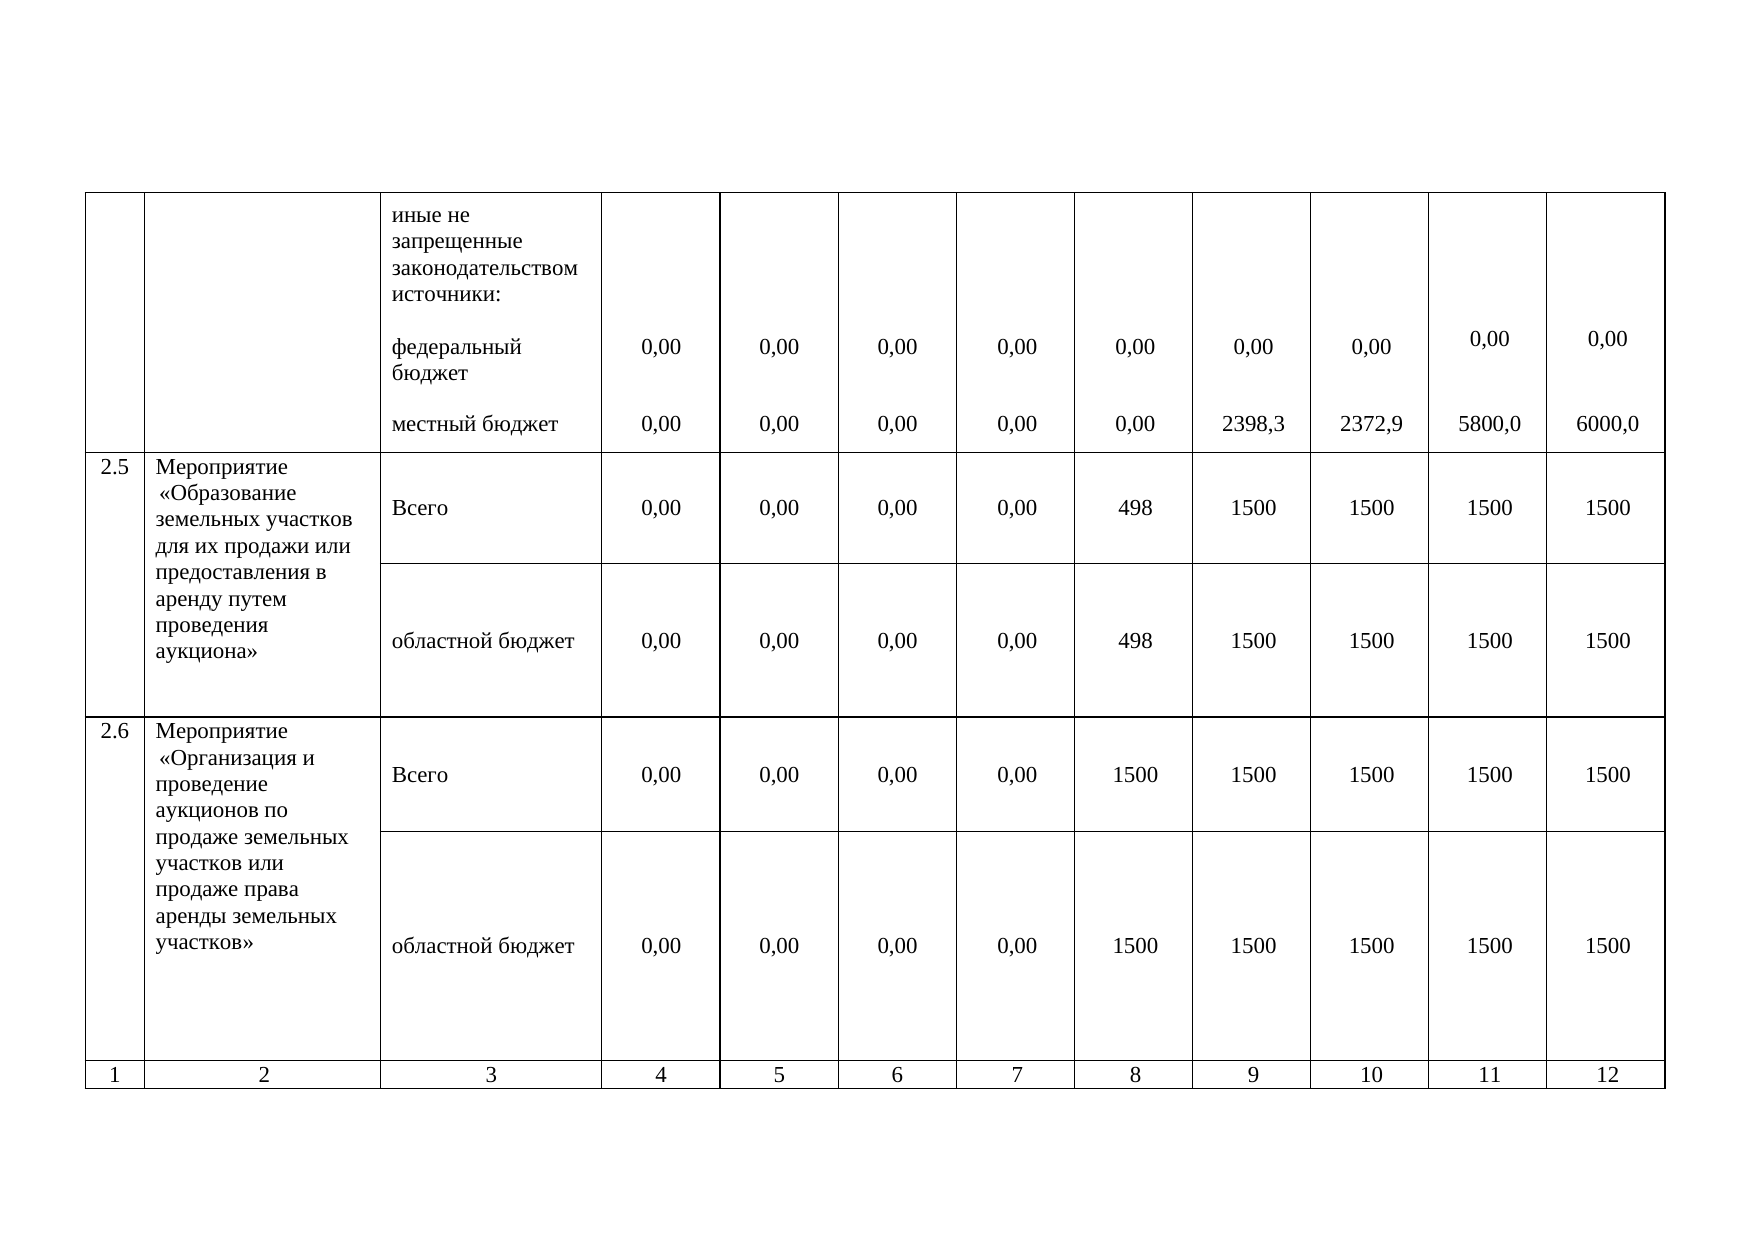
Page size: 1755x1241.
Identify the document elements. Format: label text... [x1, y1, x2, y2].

table_cell 0,00 [721, 832, 838, 1060]
table_cell Мероприятие «Организация и проведение аукционов по продаже земельных участков или продаже права аренды земельных участков» [145, 718, 380, 1060]
table_cell 0,00 [839, 453, 956, 563]
table_cell 0,00 [839, 718, 956, 831]
table_cell 0,00 [957, 394, 1074, 452]
table_cell 1500 [1193, 718, 1310, 831]
table_cell 0,00 [1075, 193, 1192, 393]
table_cell 0,00 [602, 718, 719, 831]
table_cell 6 [839, 1061, 956, 1087]
table_cell 0,00 [957, 564, 1074, 716]
table_cell 1500 [1429, 453, 1546, 563]
table_cell 1500 [1193, 564, 1310, 716]
table_cell областной бюджет [381, 832, 601, 1060]
table_cell 7 [957, 1061, 1074, 1087]
table_cell Всего [381, 718, 601, 831]
table_cell 12 [1547, 1061, 1664, 1087]
table_cell 2.5 [86, 453, 144, 716]
table_cell 0,00 [1429, 193, 1546, 393]
table_cell 4 [602, 1061, 719, 1087]
table_cell 8 [1075, 1061, 1192, 1087]
table_cell 0,00 [721, 453, 838, 563]
table_cell 1500 [1547, 564, 1664, 716]
table_cell 0,00 [839, 193, 956, 393]
table_cell 11 [1429, 1061, 1546, 1087]
table_cell 0,00 [721, 394, 838, 452]
table_cell 1500 [1311, 718, 1428, 831]
table_cell 0,00 [1311, 193, 1428, 393]
table_cell 1500 [1193, 832, 1310, 1060]
table_cell 0,00 [602, 453, 719, 563]
table_cell местный бюджет [381, 394, 601, 452]
table_cell 0,00 [839, 394, 956, 452]
table_cell Мероприятие «Образование земельных участков для их продажи или предоставления в аренду путем проведения аукциона» [145, 453, 380, 716]
table_cell 1500 [1311, 453, 1428, 563]
table_cell 0,00 [721, 564, 838, 716]
table_cell 2398,3 [1193, 394, 1310, 452]
table_cell 0,00 [721, 718, 838, 831]
table_cell 0,00 [957, 832, 1074, 1060]
table_cell 0,00 [1193, 193, 1310, 393]
table_cell Всего [381, 453, 601, 563]
table_cell 6000,0 [1547, 394, 1664, 452]
table_cell 5 [721, 1061, 838, 1087]
table_cell [145, 193, 380, 452]
table_cell 0,00 [1075, 394, 1192, 452]
table_cell 0,00 [602, 832, 719, 1060]
table_cell 0,00 [602, 394, 719, 452]
table_cell 498 [1075, 564, 1192, 716]
table_cell 0,00 [602, 193, 719, 393]
table_cell 10 [1311, 1061, 1428, 1087]
table_cell 1500 [1075, 718, 1192, 831]
table_cell областной бюджет [381, 564, 601, 716]
table_cell 1500 [1429, 718, 1546, 831]
table_cell 2372,9 [1311, 394, 1428, 452]
table_cell 0,00 [839, 564, 956, 716]
table_cell 0,00 [1547, 193, 1664, 393]
table_cell 0,00 [957, 453, 1074, 563]
table_cell 498 [1075, 453, 1192, 563]
table_cell 1500 [1075, 832, 1192, 1060]
table_cell 2 [145, 1061, 380, 1087]
table_cell 2.6 [86, 718, 144, 1060]
table_cell 1500 [1547, 832, 1664, 1060]
table_cell 1500 [1429, 832, 1546, 1060]
table_cell 3 [381, 1061, 601, 1087]
table_cell 0,00 [839, 832, 956, 1060]
table_cell 5800,0 [1429, 394, 1546, 452]
table_cell 1500 [1193, 453, 1310, 563]
table_cell 9 [1193, 1061, 1310, 1087]
table_cell 1500 [1547, 453, 1664, 563]
table_cell 0,00 [721, 193, 838, 393]
table_cell 1 [86, 1061, 144, 1087]
table_cell 0,00 [957, 718, 1074, 831]
table_cell 1500 [1311, 832, 1428, 1060]
table_cell 0,00 [602, 564, 719, 716]
table_cell 1500 [1429, 564, 1546, 716]
table_cell 1500 [1311, 564, 1428, 716]
table_cell [86, 193, 144, 452]
table_cell 0,00 [957, 193, 1074, 393]
table_cell 1500 [1547, 718, 1664, 831]
table_cell иные не запрещенные законодательством источники: федеральный бюджет [381, 193, 601, 393]
